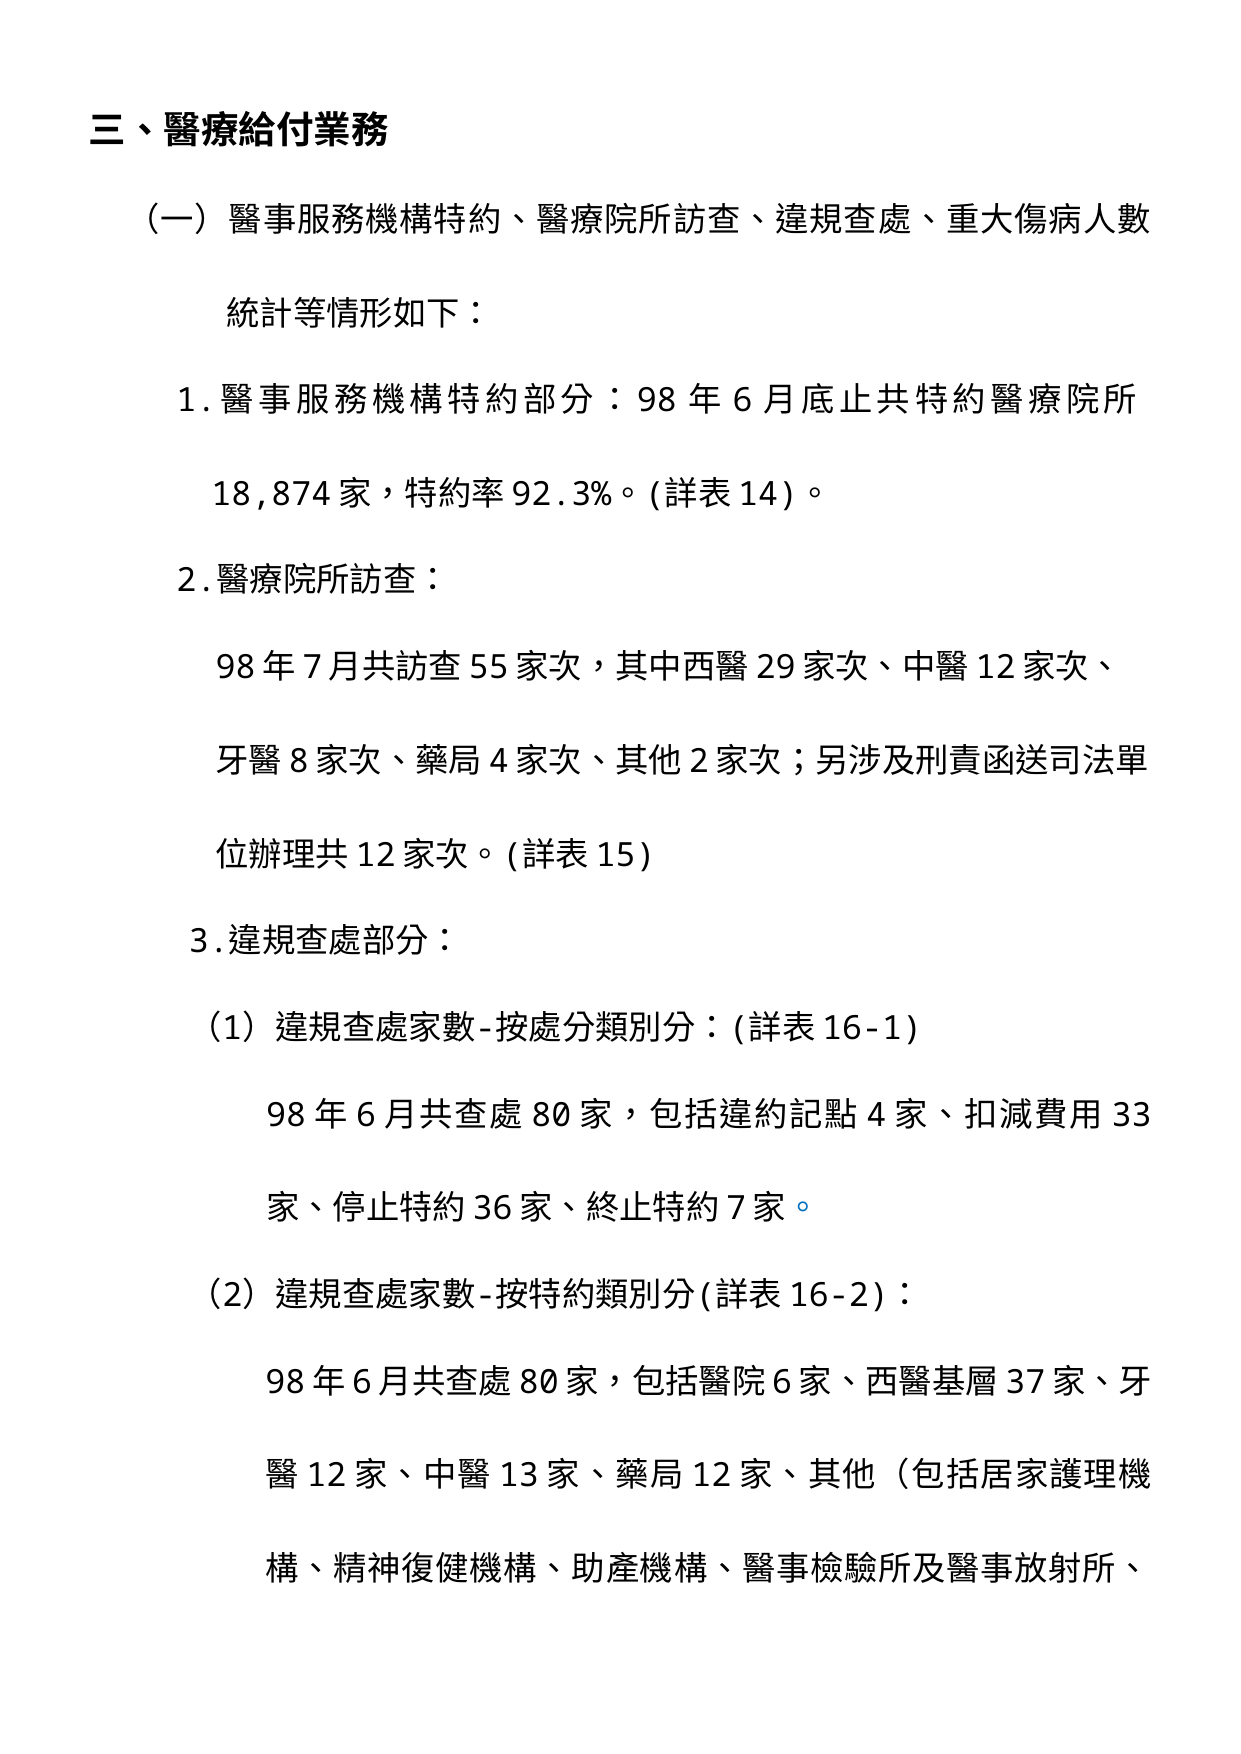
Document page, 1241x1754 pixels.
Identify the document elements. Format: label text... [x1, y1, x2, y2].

text 98年7月共訪查55家次，其中西醫29家次、中醫12家次、牙醫8家次、藥局4家次、其他2家次；另涉及刑責函送司法單位辦理共12家次。(詳表15) [215, 622, 1152, 872]
text 98年6月共查處80家，包括醫院6家、西醫基層37家、牙醫12家、中醫13家、藥局12家、其他（包括居家護理機構、精神復健機構、助產機構、醫事檢驗所及醫事放射所、 [265, 1337, 1152, 1587]
text （一）醫事服務機構特約、醫療院所訪查、違規查處、重大傷病人數統計等情形如下： [126, 175, 1152, 331]
text （2）違規查處家數-按特約類別分(詳表16-2)： [189, 1250, 1152, 1313]
text 3.違規查處部分： [189, 897, 1152, 959]
text 98年6月共查處80家，包括違約記點4家、扣減費用33家、停止特約36家、終止特約7家。 [266, 1070, 1152, 1226]
text 1.醫事服務機構特約部分：98年6月底止共特約醫療院所18,874家，特約率92.3%。(詳表14)。 [176, 355, 1137, 512]
text 2.醫療院所訪查： [176, 536, 1137, 598]
text 三、醫療給付業務 [89, 85, 1152, 148]
text （1）違規查處家數-按處分類別分：(詳表16-1) [188, 983, 1152, 1046]
